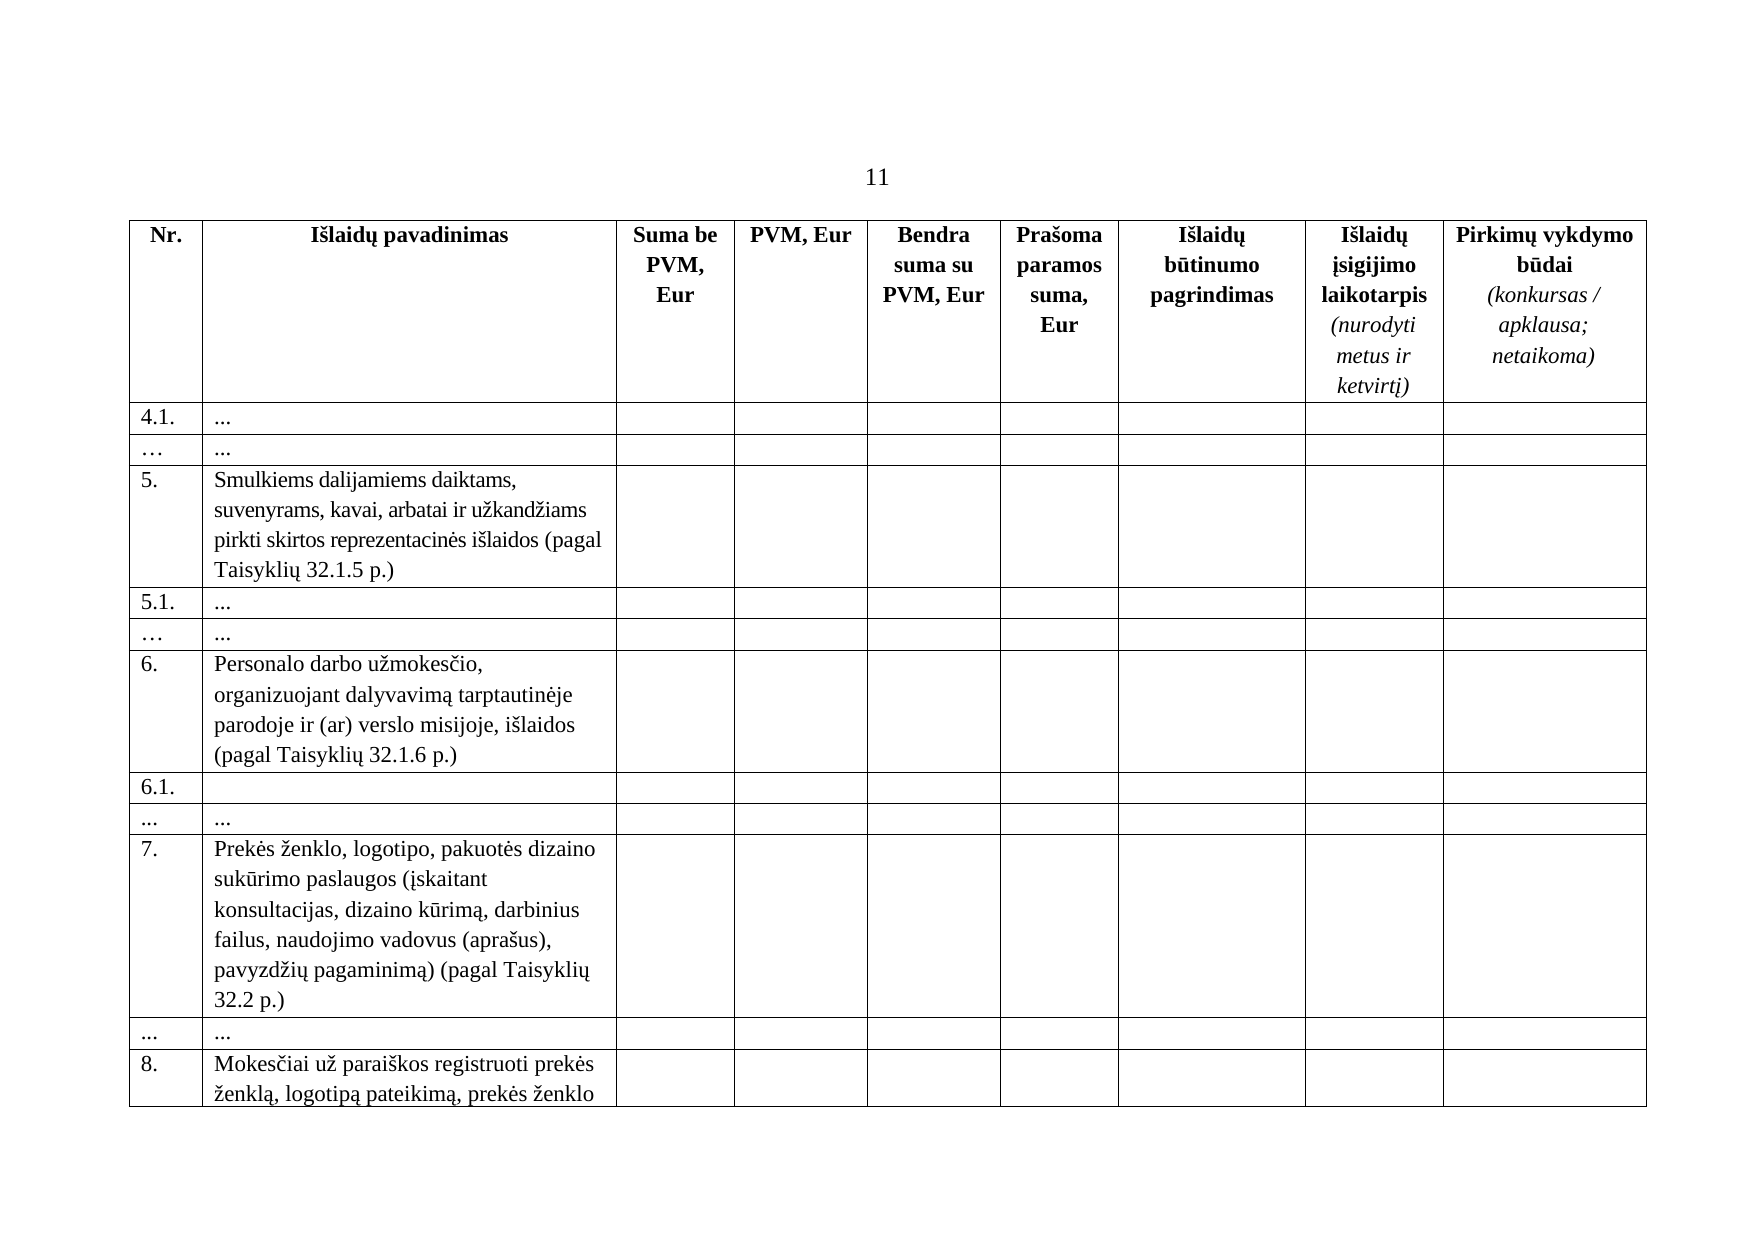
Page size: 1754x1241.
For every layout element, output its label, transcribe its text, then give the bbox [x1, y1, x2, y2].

table_cell … [130, 435, 202, 465]
table_cell ... [203, 619, 616, 649]
table_cell [868, 466, 1000, 587]
table_cell [1001, 1050, 1118, 1106]
table_cell 8. [130, 1050, 202, 1106]
table_cell … [130, 619, 202, 649]
table_cell [1119, 403, 1305, 433]
table_cell [1444, 619, 1646, 649]
table_cell [617, 773, 734, 803]
table_cell [1001, 588, 1118, 618]
table_header Išlaidų įsigijimo laikotarpis (nurodyti metus ir ketvirtį) [1306, 221, 1443, 402]
table_cell [868, 651, 1000, 772]
table_cell 7. [130, 835, 202, 1017]
table_cell [735, 466, 867, 587]
table_cell [1306, 651, 1443, 772]
table_header Išlaidų pavadinimas [203, 221, 616, 402]
table_cell [1119, 619, 1305, 649]
table_cell [868, 435, 1000, 465]
table_cell [1444, 435, 1646, 465]
table_cell [735, 588, 867, 618]
table_cell [1306, 835, 1443, 1017]
table_cell Smulkiems dalijamiems daiktams, suvenyrams, kavai, arbatai ir užkandžiams pirkti skirtos reprezentacinės išlaidos (pagal Taisyklių 32.1.5 p.) [203, 466, 616, 587]
table_cell [1119, 466, 1305, 587]
table_cell Personalo darbo užmokesčio, organizuojant dalyvavimą tarptautinėje parodoje ir (ar) verslo misijoje, išlaidos (pagal Taisyklių 32.1.6 p.) [203, 651, 616, 772]
table_cell [1119, 804, 1305, 834]
table_cell [735, 1050, 867, 1106]
table_cell [1306, 435, 1443, 465]
table_cell [1001, 835, 1118, 1017]
table_cell [1119, 588, 1305, 618]
table_cell [868, 1018, 1000, 1049]
table_cell ... [203, 1018, 616, 1049]
table_cell [1444, 1050, 1646, 1106]
table_cell [617, 835, 734, 1017]
table_cell [1306, 619, 1443, 649]
table_cell [617, 804, 734, 834]
table_cell [617, 619, 734, 649]
table_header Išlaidų būtinumo pagrindimas [1119, 221, 1305, 402]
table_header Pirkimų vykdymo būdai (konkursas / apklausa; netaikoma) [1444, 221, 1646, 402]
table_cell [735, 403, 867, 433]
table_cell [868, 588, 1000, 618]
table_cell [1306, 403, 1443, 433]
table_cell [1306, 773, 1443, 803]
table_cell [1444, 1018, 1646, 1049]
table_cell [1306, 1050, 1443, 1106]
table_cell [1444, 403, 1646, 433]
table_cell [868, 619, 1000, 649]
table_cell [617, 1050, 734, 1106]
table_cell [1306, 1018, 1443, 1049]
table_cell [1119, 1018, 1305, 1049]
table_cell [1444, 651, 1646, 772]
table_cell [1119, 651, 1305, 772]
table_cell [1001, 651, 1118, 772]
table_header Suma be PVM, Eur [617, 221, 734, 402]
table_cell [1444, 588, 1646, 618]
table_cell [1444, 804, 1646, 834]
table_cell [868, 773, 1000, 803]
table_cell [735, 835, 867, 1017]
table_cell [1001, 619, 1118, 649]
table_cell [1306, 804, 1443, 834]
table_header Prašoma paramos suma, Eur [1001, 221, 1118, 402]
table_cell [868, 1050, 1000, 1106]
table_cell [868, 403, 1000, 433]
table_cell [617, 466, 734, 587]
table_cell [735, 435, 867, 465]
table_cell [1444, 835, 1646, 1017]
table_cell [1306, 588, 1443, 618]
table_cell [1119, 1050, 1305, 1106]
table_cell ... [130, 1018, 202, 1049]
table_cell [735, 651, 867, 772]
table_cell [1001, 435, 1118, 465]
table_cell [868, 804, 1000, 834]
table_header PVM, Eur [735, 221, 867, 402]
table_cell [735, 619, 867, 649]
table_cell [868, 835, 1000, 1017]
table_cell ... [203, 403, 616, 433]
table_cell [1306, 466, 1443, 587]
table_cell [1001, 466, 1118, 587]
table_cell 6.1. [130, 773, 202, 803]
table_cell 4.1. [130, 403, 202, 433]
table_cell [617, 403, 734, 433]
table_cell Mokesčiai už paraiškos registruoti prekės ženklą, logotipą pateikimą, prekės ženklo [203, 1050, 616, 1106]
table_cell [1444, 773, 1646, 803]
table_cell [1119, 773, 1305, 803]
table_cell [735, 773, 867, 803]
table_cell ... [203, 804, 616, 834]
table_cell ... [203, 588, 616, 618]
table_cell 5.1. [130, 588, 202, 618]
table_cell [1001, 773, 1118, 803]
table_cell [617, 588, 734, 618]
table_header Nr. [130, 221, 202, 402]
table_cell [1001, 804, 1118, 834]
table_header Bendra suma su PVM, Eur [868, 221, 1000, 402]
table_cell [1119, 835, 1305, 1017]
table_cell 5. [130, 466, 202, 587]
table_cell [617, 435, 734, 465]
table_cell [1001, 403, 1118, 433]
table_cell [203, 773, 616, 803]
table_cell [617, 1018, 734, 1049]
table_cell 6. [130, 651, 202, 772]
table_cell [1444, 466, 1646, 587]
table_cell [735, 804, 867, 834]
table_cell [617, 651, 734, 772]
table_cell ... [130, 804, 202, 834]
table_cell [1001, 1018, 1118, 1049]
table_cell [1119, 435, 1305, 465]
table_cell [735, 1018, 867, 1049]
table_cell Prekės ženklo, logotipo, pakuotės dizaino sukūrimo paslaugos (įskaitant konsultacijas, dizaino kūrimą, darbinius failus, naudojimo vadovus (aprašus), pavyzdžių pagaminimą) (pagal Taisyklių 32.2 p.) [203, 835, 616, 1017]
table_cell ... [203, 435, 616, 465]
